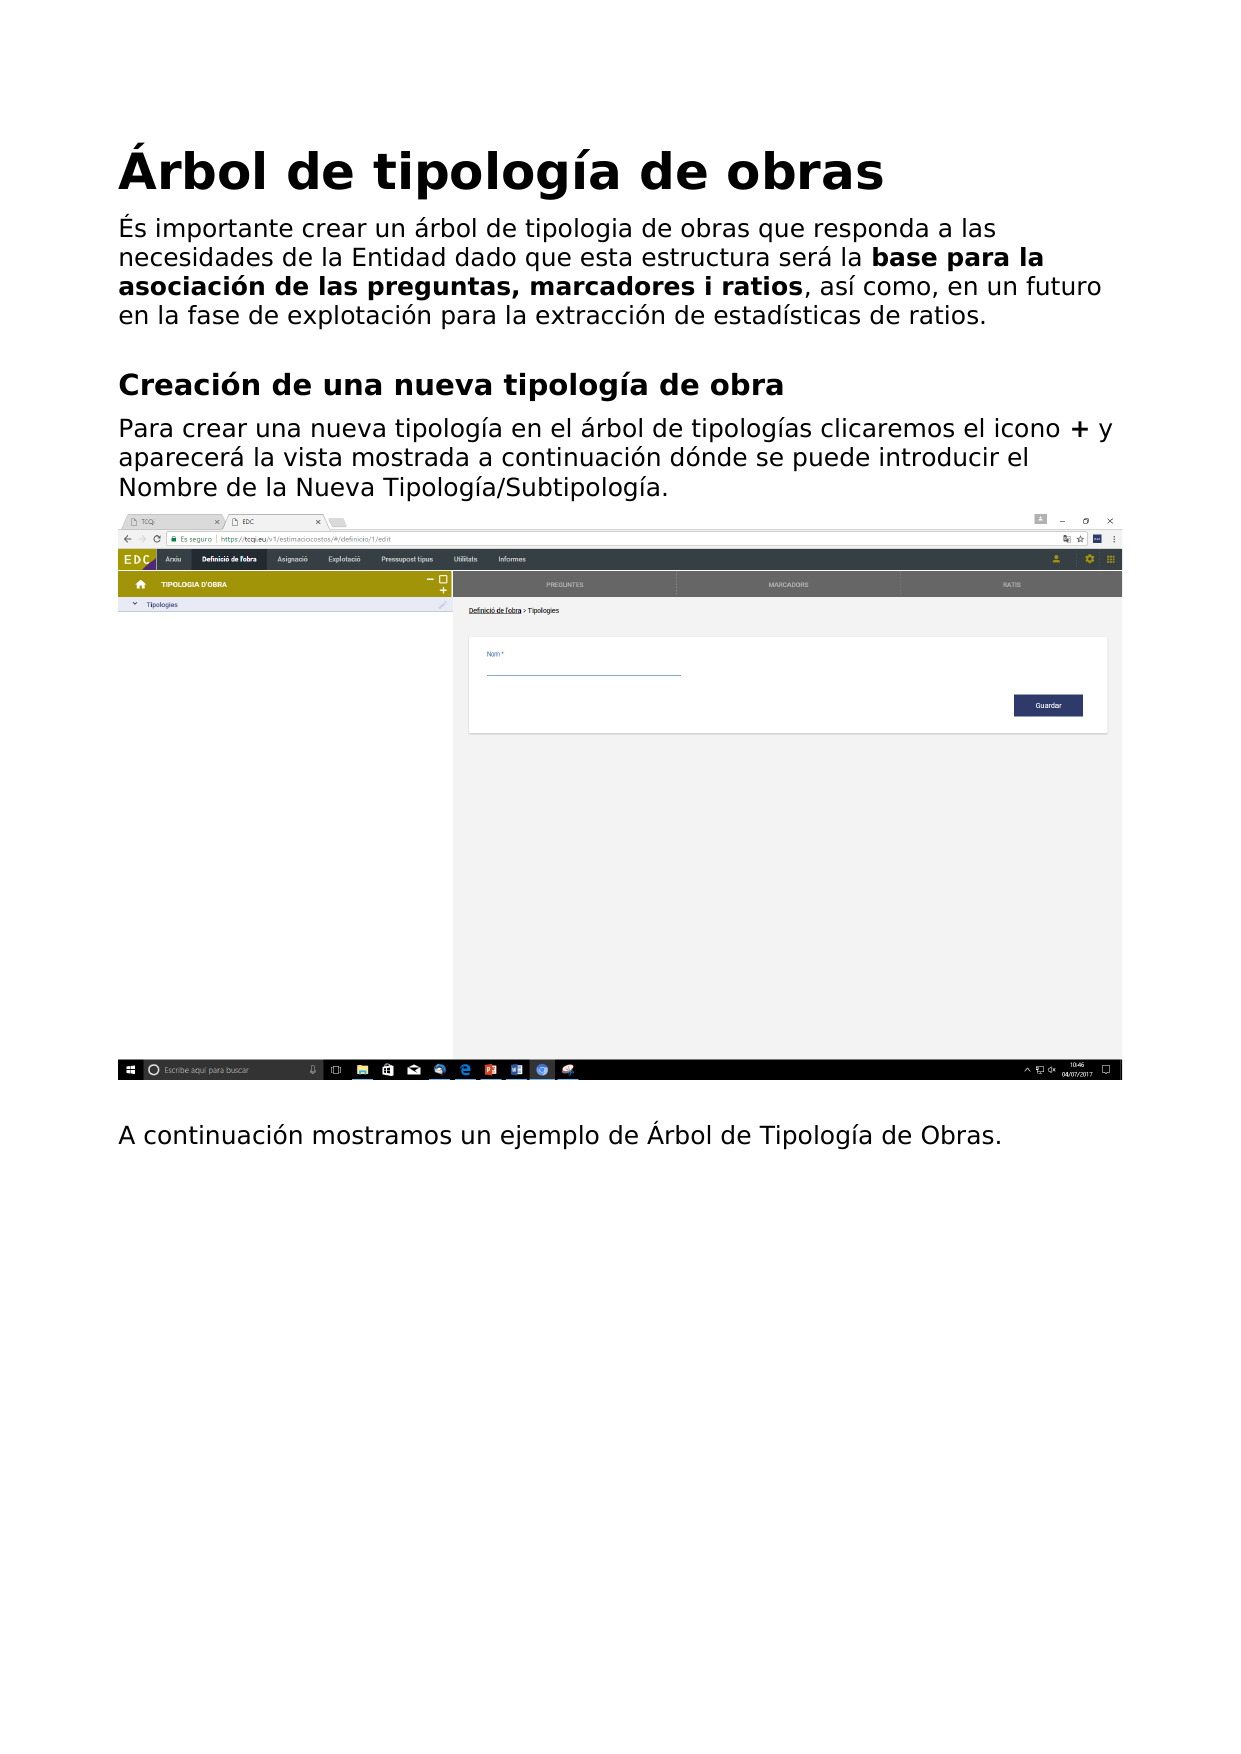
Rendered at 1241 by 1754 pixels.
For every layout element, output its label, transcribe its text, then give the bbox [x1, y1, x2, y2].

text Para crear una nueva tipología en el árbol de tipologías clicaremos el icono + y aparecerá la vista mostrada a continuación dónde se puede introducir el Nombre de la Nueva Tipología/Subtipología. [118, 414, 1122, 502]
subtitle Árbol de tipología de obras [118, 143, 1122, 201]
picture [118, 514, 1123, 1080]
text És importante crear un árbol de tipologia de obras que responda a las necesidades de la Entidad dado que esta estructura será la base para la asociación de las preguntas, marcadores i ratios, así como, en un futuro en la fase de explotación para la extracción de estadísticas de ratios. [118, 214, 1122, 331]
text A continuación mostramos un ejemplo de Árbol de Tipología de Obras. [118, 1121, 1122, 1150]
subtitle Creación de una nueva tipología de obra [118, 368, 1122, 402]
